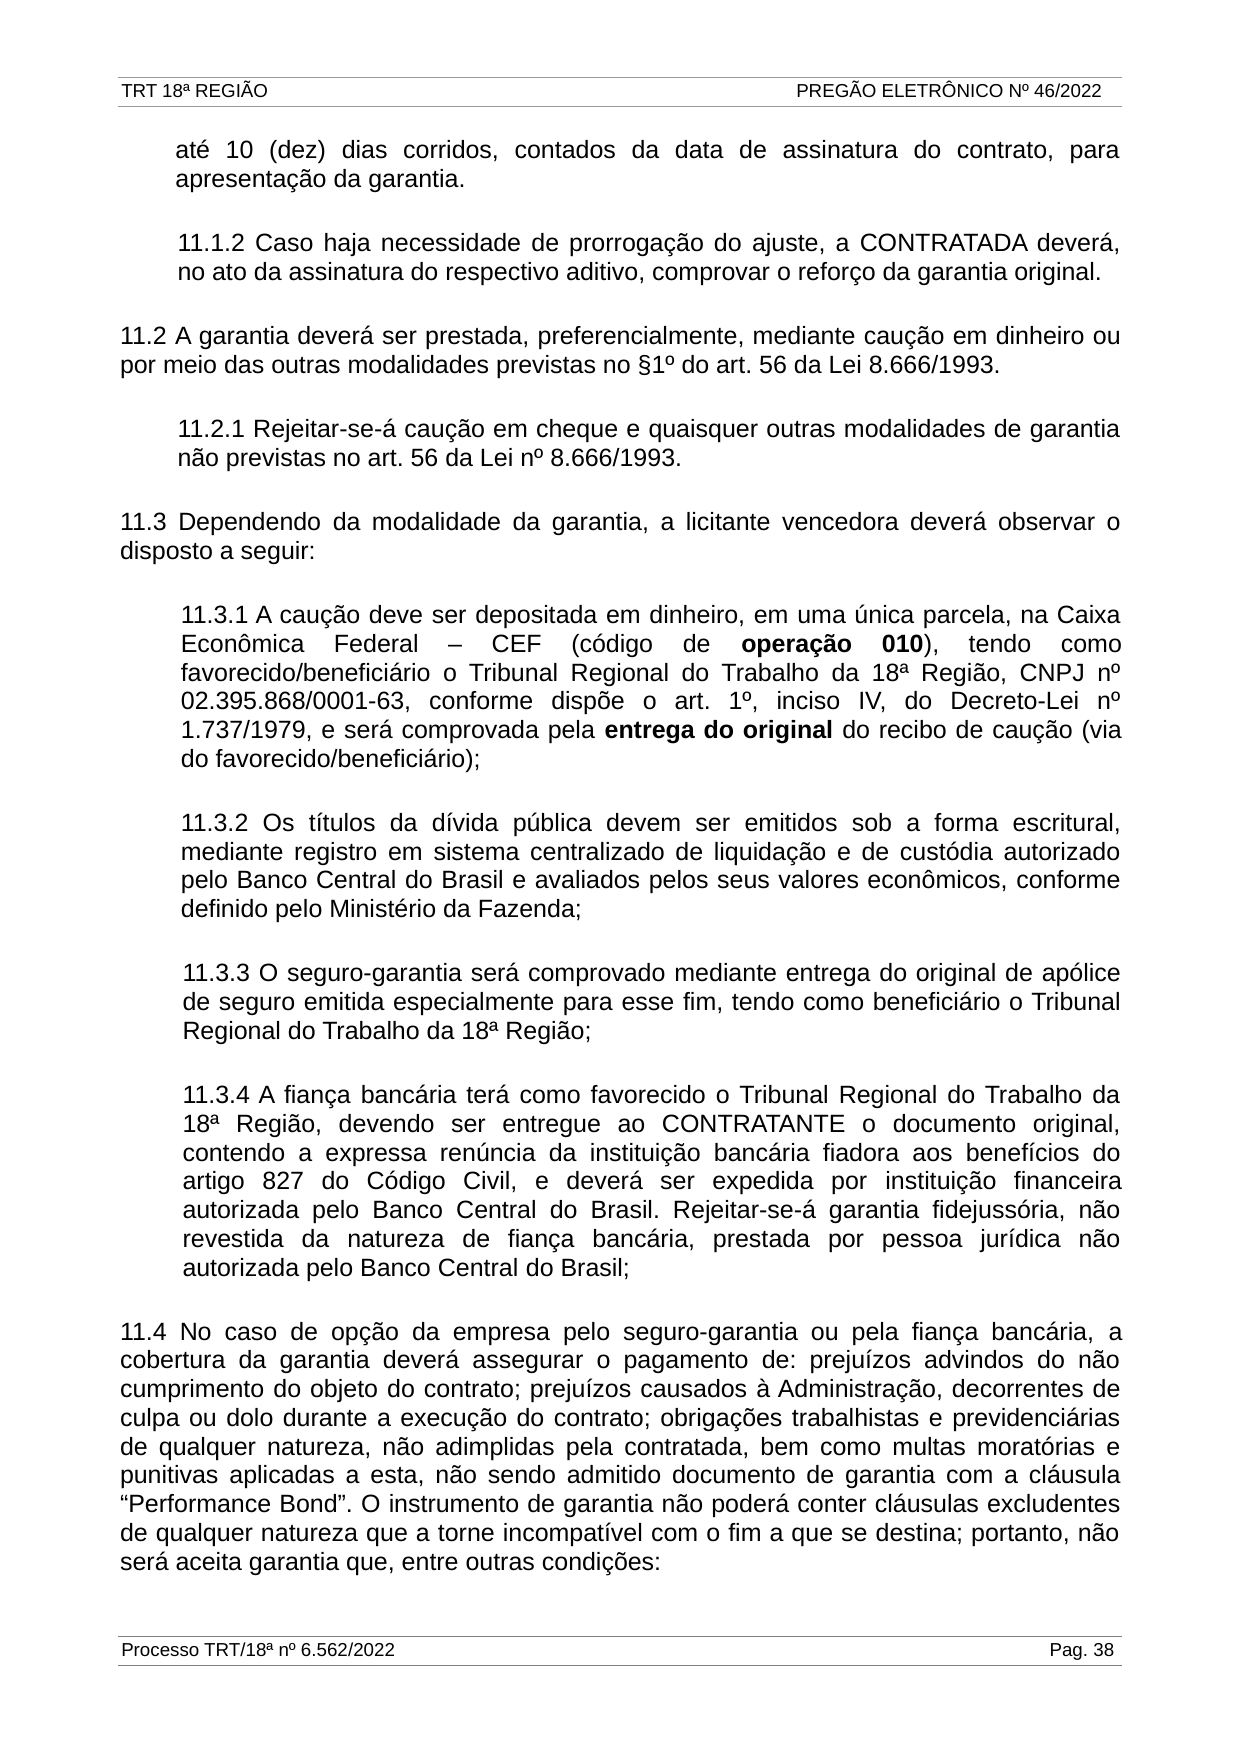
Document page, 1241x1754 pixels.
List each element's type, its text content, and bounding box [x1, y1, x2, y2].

text 11.3 Dependendo da modalidade da garantia, a licitante vencedora deverá observar o disposto a seguir: [120, 507, 1122, 565]
text 11.3.2 Os títulos da dívida pública devem ser emitidos sob a forma escritural, mediante registro em sistema centralizado de liquidação e de custódia autorizado pelo Banco Central do Brasil e avaliados pelos seus valores econômicos, conforme definido pelo Ministério da Fazenda; [181, 808, 1122, 923]
text 11.3.4 A fiança bancária terá como favorecido o Tribunal Regional do Trabalho da 18ª Região, devendo ser entregue ao CONTRATANTE o documento original, contendo a expressa renúncia da instituição bancária fiadora aos benefícios do artigo 827 do Código Civil, e deverá ser expedida por instituição financeira autorizada pelo Banco Central do Brasil. Rejeitar-se-á garantia fidejussória, não revestida da natureza de fiança bancária, prestada por pessoa jurídica não autorizada pelo Banco Central do Brasil; [182, 1080, 1122, 1281]
text 11.3.1 A caução deve ser depositada em dinheiro, em uma única parcela, na Caixa Econômica Federal – CEF (código de operação 010), tendo como favorecido/beneficiário o Tribunal Regional do Trabalho da 18ª Região, CNPJ nº 02.395.868/0001-63, conforme dispõe o art. 1º, inciso IV, do Decreto-Lei nº 1.737/1979, e será comprovada pela entrega do original do recibo de caução (via do favorecido/beneficiário); [181, 600, 1122, 773]
text 11.3.3 O seguro-garantia será comprovado mediante entrega do original de apólice de seguro emitida especialmente para esse fim, tendo como beneficiário o Tribunal Regional do Trabalho da 18ª Região; [182, 958, 1122, 1045]
text até 10 (dez) dias corridos, contados da data de assinatura do contrato, para apresentação da garantia. [175, 136, 1122, 193]
text 11.2.1 Rejeitar-se-á caução em cheque e quaisquer outras modalidades de garantia não previstas no art. 56 da Lei nº 8.666/1993. [177, 414, 1122, 472]
text 11.2 A garantia deverá ser prestada, preferencialmente, mediante caução em dinheiro ou por meio das outras modalidades previstas no §1º do art. 56 da Lei 8.666/1993. [120, 321, 1122, 379]
text 11.1.2 Caso haja necessidade de prorrogação do ajuste, a CONTRATADA deverá, no ato da assinatura do respectivo aditivo, comprovar o reforço da garantia original. [177, 228, 1122, 286]
text 11.4 No caso de opção da empresa pelo seguro-garantia ou pela fiança bancária, a cobertura da garantia deverá assegurar o pagamento de: prejuízos advindos do não cumprimento do objeto do contrato; prejuízos causados à Administração, decorrentes de culpa ou dolo durante a execução do contrato; obrigações trabalhistas e previdenciárias de qualquer natureza, não adimplidas pela contratada, bem como multas moratórias e punitivas aplicadas a esta, não sendo admitido documento de garantia com a cláusula “Performance Bond”. O instrumento de garantia não poderá conter cláusulas excludentes de qualquer natureza que a torne incompatível com o fim a que se destina; portanto, não será aceita garantia que, entre outras condições: [120, 1317, 1122, 1576]
